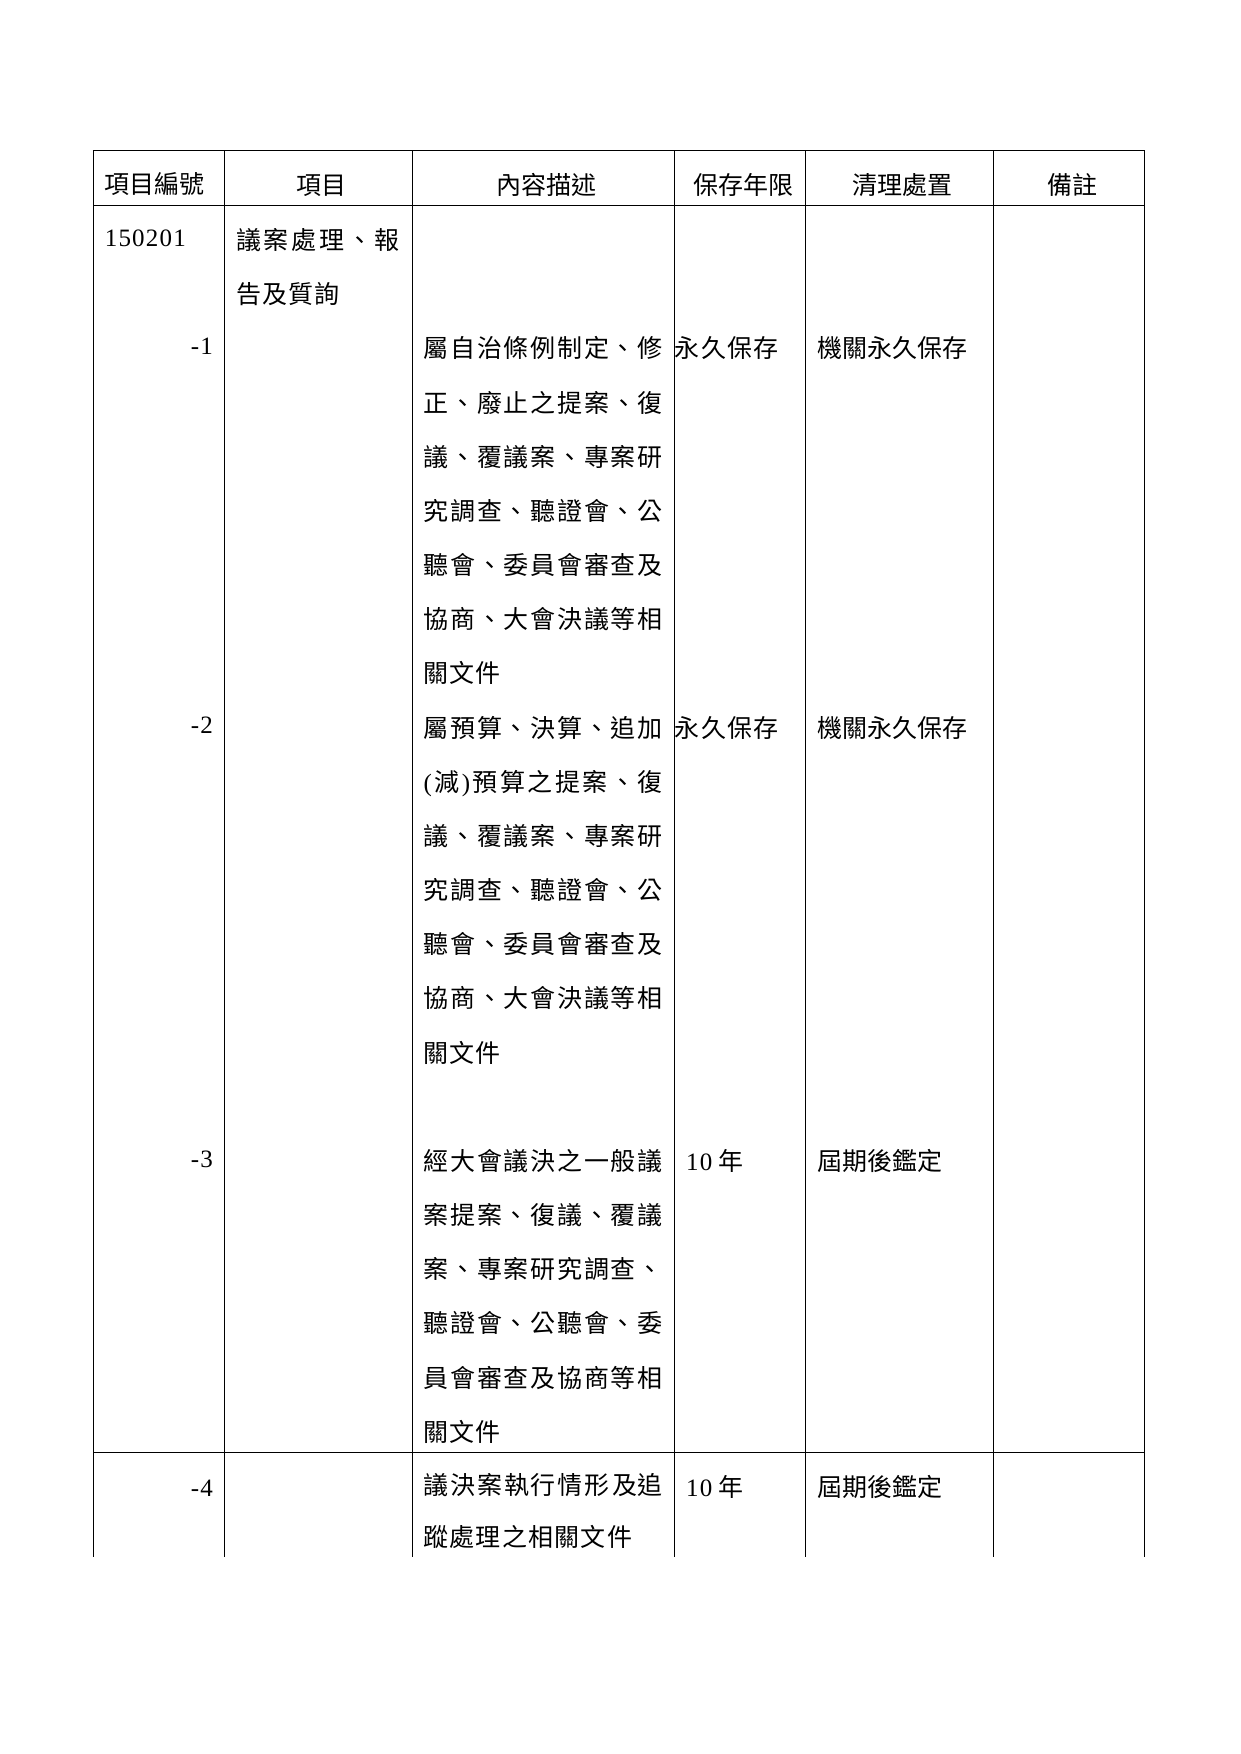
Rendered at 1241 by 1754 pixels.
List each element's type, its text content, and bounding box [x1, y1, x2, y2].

table_cell 議案處理、報告及質詢 [225, 206, 412, 314]
table_cell 屬預算、決算、追加(減)預算之提案、復議、覆議案、專案研究調查、聽證會、公聽會、委員會審查及協商、大會決議等相關文件 [413, 694, 674, 1127]
table_cell 保存年限 [675, 151, 805, 205]
table_cell 150201 [94, 206, 224, 314]
table_cell [994, 315, 1144, 694]
table_cell -4 [94, 1453, 224, 1557]
table_cell [994, 694, 1144, 1127]
table_cell [413, 206, 674, 314]
table_cell [675, 206, 805, 314]
table_cell 備註 [994, 151, 1144, 205]
table_cell 10年 [675, 1453, 805, 1557]
table_cell [806, 206, 993, 314]
table_cell [225, 694, 412, 1127]
table_cell [225, 1453, 412, 1557]
table_cell 機關永久保存 [806, 315, 993, 694]
table_cell 經大會議決之一般議案提案、復議、覆議案、專案研究調查、聽證會、公聽會、委員會審查及協商等相關文件 [413, 1127, 674, 1452]
table_cell -1 [94, 315, 224, 694]
table_cell [225, 315, 412, 694]
table_cell 永久保存 [675, 694, 805, 1127]
table_cell 項目編號 [94, 151, 224, 205]
table_cell 議決案執行情形及追蹤處理之相關文件 [413, 1453, 674, 1557]
table_cell 屆期後鑑定 [806, 1127, 993, 1452]
table_cell 機關永久保存 [806, 694, 993, 1127]
table_cell 屬自治條例制定、修正、廢止之提案、復議、覆議案、專案研究調查、聽證會、公聽會、委員會審查及協商、大會決議等相關文件 [413, 315, 674, 694]
table_cell -2 [94, 694, 224, 1127]
table_cell [994, 1127, 1144, 1452]
table_cell 內容描述 [413, 151, 674, 205]
table_cell 10年 [675, 1127, 805, 1452]
table_cell [994, 1453, 1144, 1557]
table_cell 屆期後鑑定 [806, 1453, 993, 1557]
table_cell -3 [94, 1127, 224, 1452]
table_cell [994, 206, 1144, 314]
table_cell [225, 1127, 412, 1452]
table_cell 項目 [225, 151, 412, 205]
table_cell 永久保存 [675, 315, 805, 694]
table_cell 清理處置 [806, 151, 993, 205]
